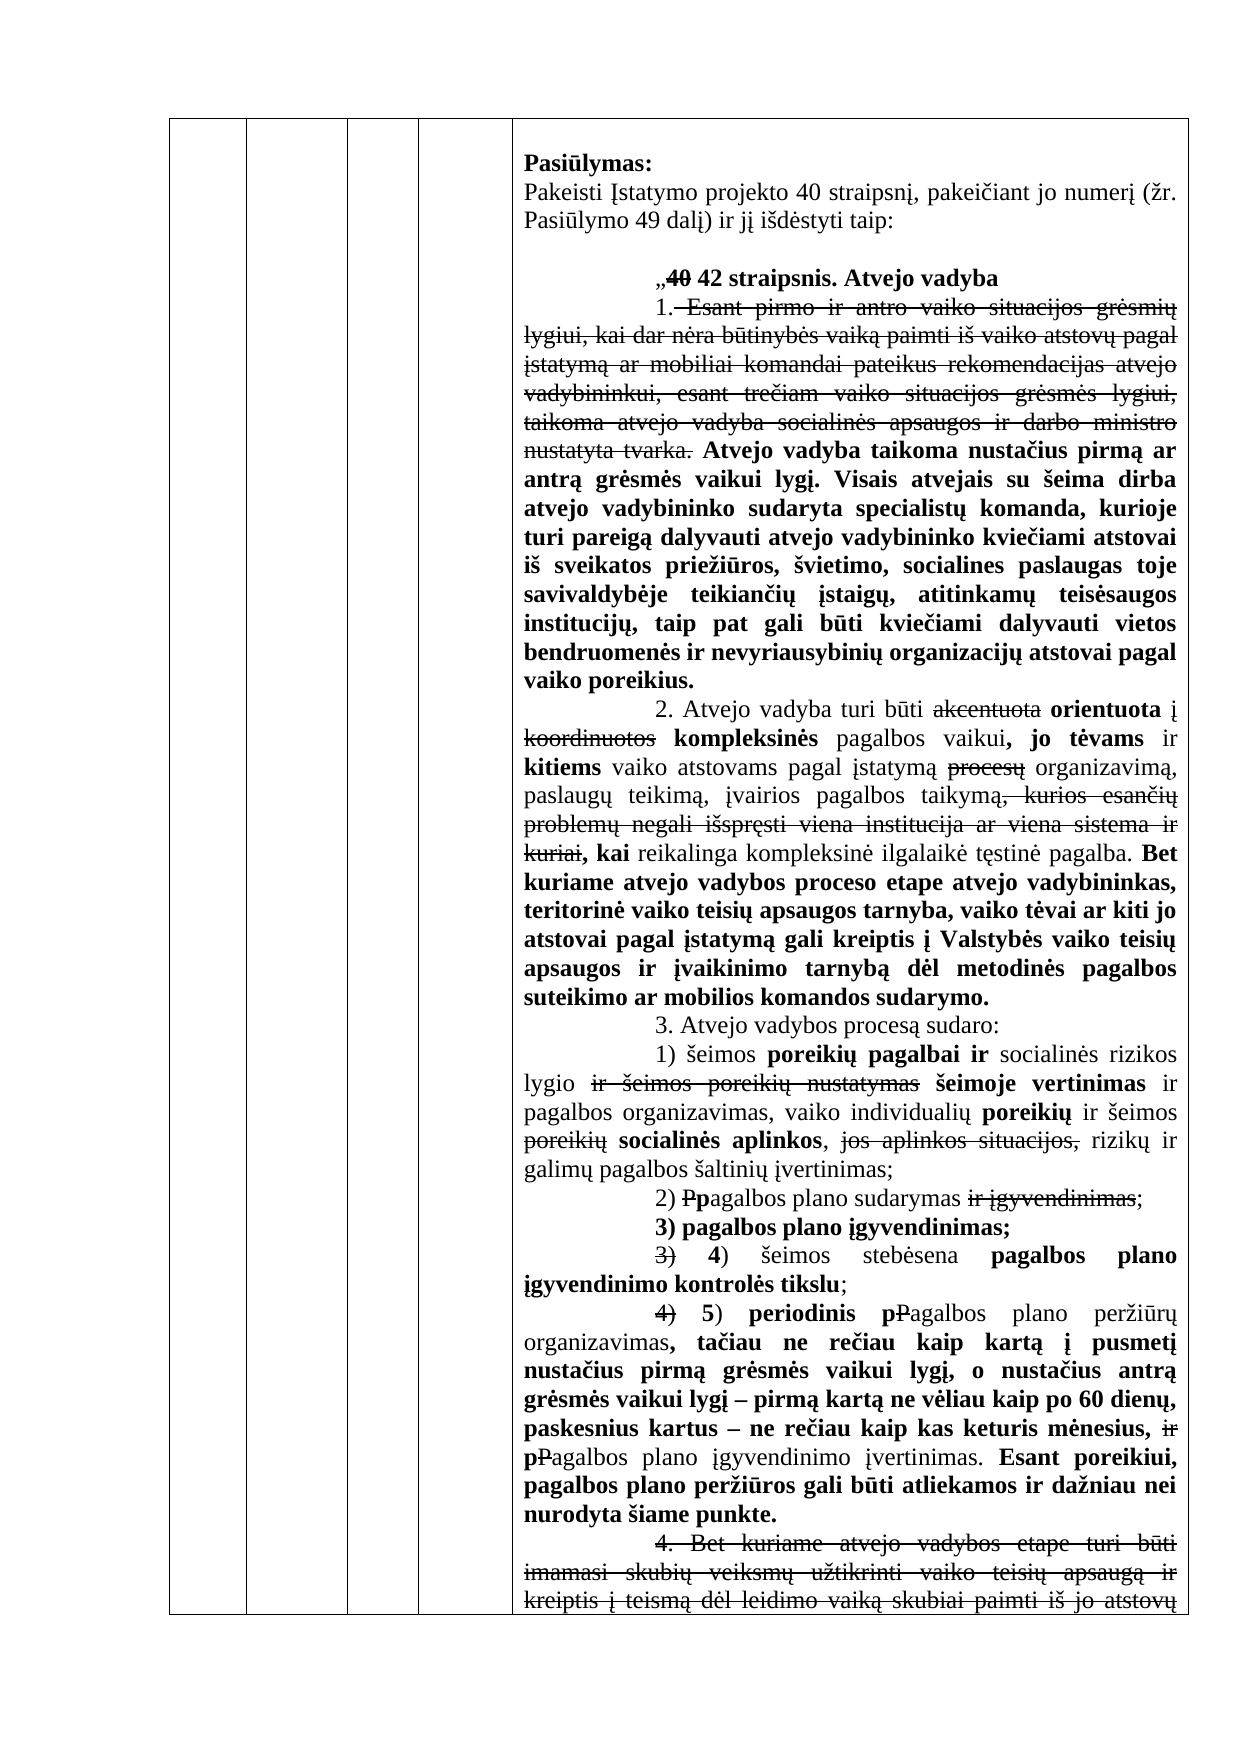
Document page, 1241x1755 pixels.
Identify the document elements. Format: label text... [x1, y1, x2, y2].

table_cell Pasiūlymas: Pakeisti Įstatymo projekto 40 straipsnį, pakeičiant jo numerį (žr. Pasiūlymo 49 dalį) ir jį išdėstyti taip: „40 42 straipsnis. Atvejo vadyba 1. Esant pirmo ir antro vaiko situacijos grėsmių lygiui, kai dar nėra būtinybės vaiką paimti iš vaiko atstovų pagal įstatymą ar mobiliai komandai pateikus rekomendacijas atvejo vadybininkui, esant trečiam vaiko situacijos grėsmės lygiui, taikoma atvejo vadyba socialinės apsaugos ir darbo ministro nustatyta tvarka. Atvejo vadyba taikoma nustačius pirmą ar antrą grėsmės vaikui lygį. Visais atvejais su šeima dirba atvejo vadybininko sudaryta specialistų komanda, kurioje turi pareigą dalyvauti atvejo vadybininko kviečiami atstovai iš sveikatos priežiūros, švietimo, socialines paslaugas toje savivaldybėje teikiančių įstaigų, atitinkamų teisėsaugos institucijų, taip pat gali būti kviečiami dalyvauti vietos bendruomenės ir nevyriausybinių organizacijų atstovai pagal vaiko poreikius. 2. Atvejo vadyba turi būti akcentuota orientuota į koordinuotos kompleksinės pagalbos vaikui, jo tėvams ir kitiems vaiko atstovams pagal įstatymą procesų organizavimą, paslaugų teikimą, įvairios pagalbos taikymą, kurios esančių problemų negali išspręsti viena institucija ar viena sistema ir kuriai, kai reikalinga kompleksinė ilgalaikė tęstinė pagalba. Bet kuriame atvejo vadybos proceso etape atvejo vadybininkas, teritorinė vaiko teisių apsaugos tarnyba, vaiko tėvai ar kiti jo atstovai pagal įstatymą gali kreiptis į Valstybės vaiko teisių apsaugos ir įvaikinimo tarnybą dėl metodinės pagalbos suteikimo ar mobilios komandos sudarymo. 3. Atvejo vadybos procesą sudaro: 1) šeimos poreikių pagalbai ir socialinės rizikos lygio ir šeimos poreikių nustatymas šeimoje vertinimas ir pagalbos organizavimas, vaiko individualių poreikių ir šeimos poreikių socialinės aplinkos, jos aplinkos situacijos, rizikų ir galimų pagalbos šaltinių įvertinimas; 2) Ppagalbos plano sudarymas ir įgyvendinimas; 3) pagalbos plano įgyvendinimas; 3) 4) šeimos stebėsena pagalbos plano įgyvendinimo kontrolės tikslu; 4) 5) periodinis pPagalbos plano peržiūrų organizavimas, tačiau ne rečiau kaip kartą į pusmetį nustačius pirmą grėsmės vaikui lygį, o nustačius antrą grėsmės vaikui lygį – pirmą kartą ne vėliau kaip po 60 dienų, paskesnius kartus – ne rečiau kaip kas keturis mėnesius, ir pPagalbos plano įgyvendinimo įvertinimas. Esant poreikiui, pagalbos plano peržiūros gali būti atliekamos ir dažniau nei nurodyta šiame punkte. 4. Bet kuriame atvejo vadybos etape turi būti imamasi skubių veiksmų užtikrinti vaiko teisių apsaugą ir kreiptis į teismą dėl leidimo vaiką skubiai paimti iš jo atstovų [513, 119, 1188, 1614]
table_cell [419, 119, 512, 1614]
table_cell [348, 119, 418, 1614]
table_cell [170, 119, 246, 1614]
table_cell [247, 119, 347, 1614]
